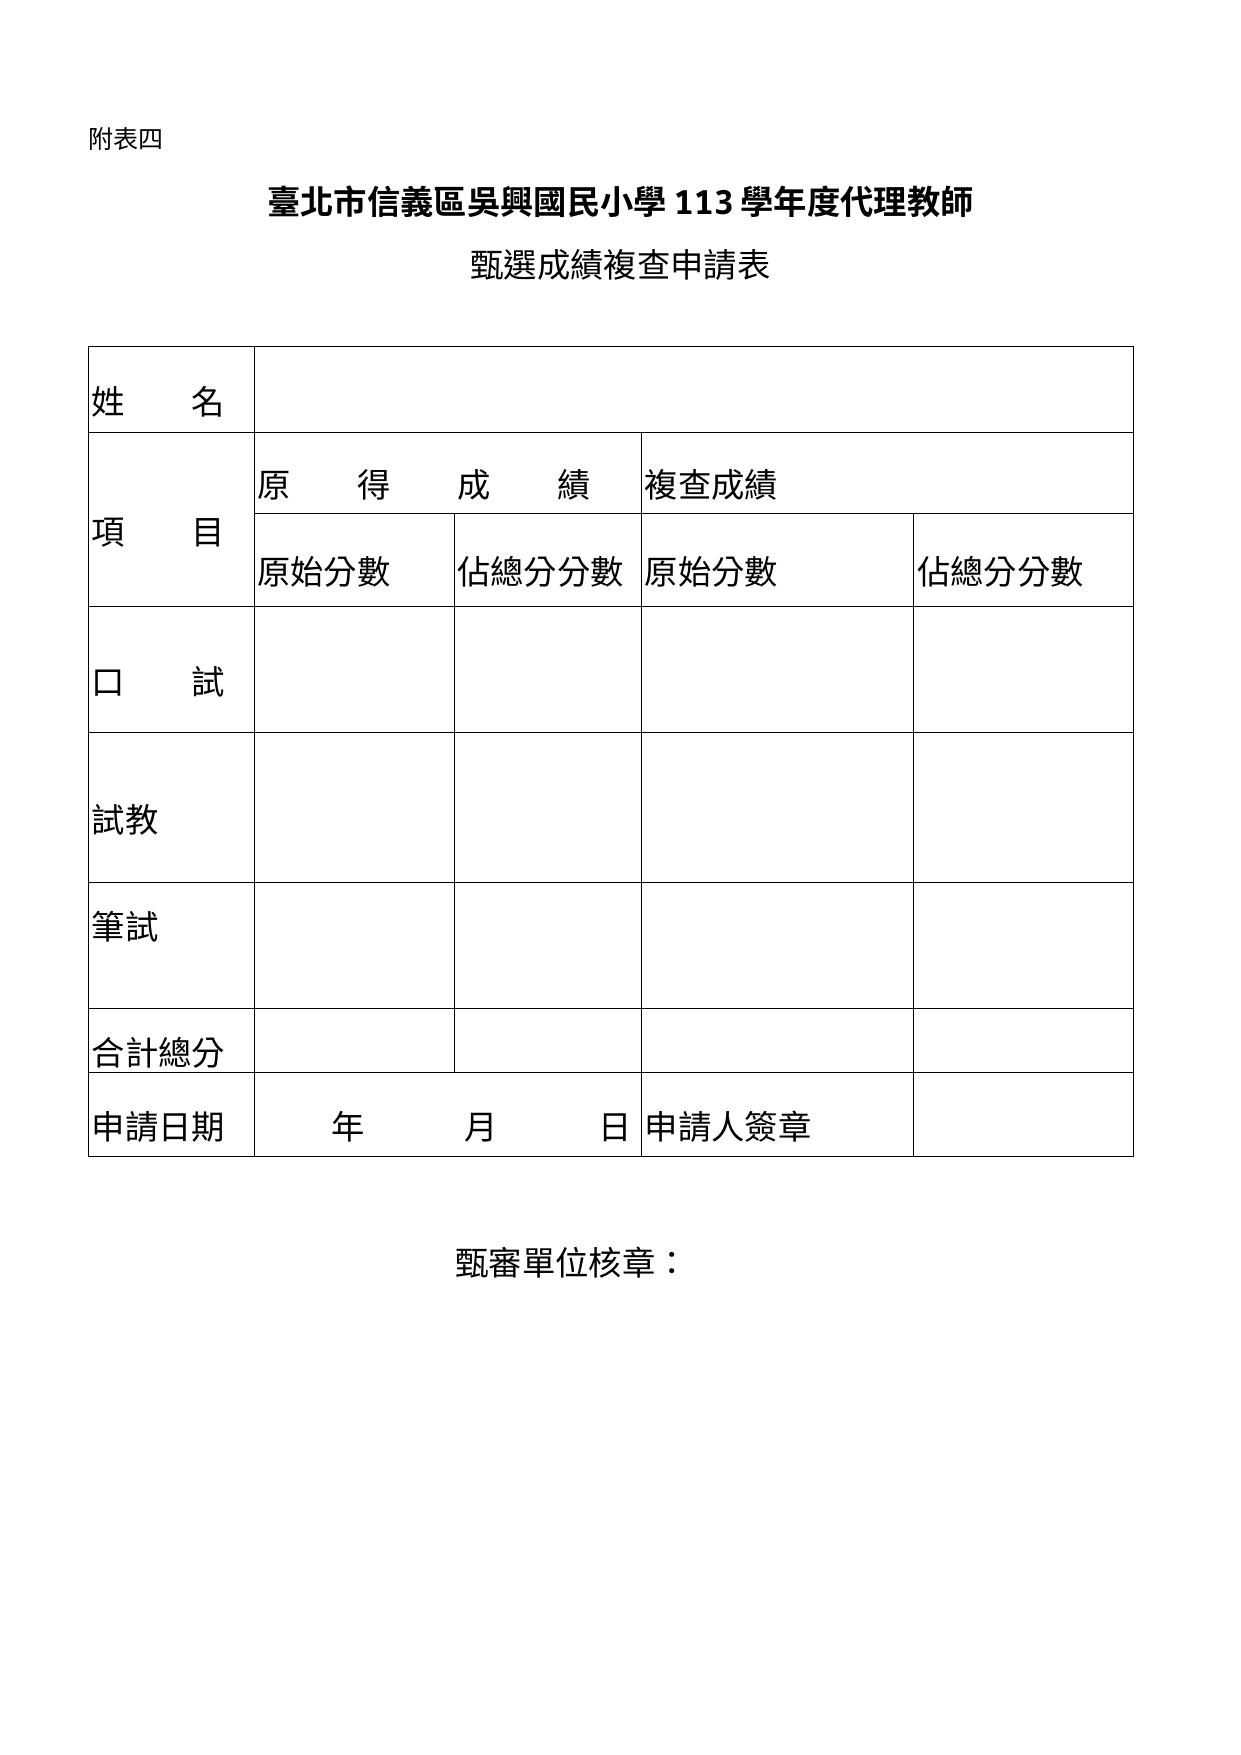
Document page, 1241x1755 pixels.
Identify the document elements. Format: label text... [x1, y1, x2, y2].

table_cell [642, 1009, 913, 1072]
table_cell [914, 1073, 1133, 1156]
table_cell [642, 733, 913, 882]
text 臺北市信義區吳興國民小學113學年度代理教師 [89, 158, 1152, 221]
table_cell 複查成績 [642, 433, 1133, 512]
table_cell 合計總分 [89, 1009, 254, 1072]
table_cell 原始分數 [642, 514, 913, 606]
text 甄選成績複查申請表 [89, 221, 1152, 283]
table_cell [642, 607, 913, 732]
table_cell 原始分數 [255, 514, 454, 606]
table_cell 筆試 [89, 883, 254, 1008]
table_cell 佔總分分數 [455, 514, 641, 606]
table_cell 年 月 日 [255, 1073, 641, 1156]
table_cell [642, 883, 913, 1008]
text 附表四 [89, 96, 1152, 158]
table_cell 試教 [89, 733, 254, 882]
table_cell [914, 883, 1133, 1008]
table_header 姓 名 [89, 347, 254, 432]
table_cell [255, 1009, 454, 1072]
text 甄審單位核章： [89, 1220, 1152, 1282]
table_cell 申請人簽章 [642, 1073, 913, 1156]
table_cell 項 目 [89, 433, 254, 606]
table_cell [255, 883, 454, 1008]
table_cell [455, 1009, 641, 1072]
table_cell [455, 883, 641, 1008]
table_cell [255, 733, 454, 882]
table_cell [914, 607, 1133, 732]
table_header [255, 347, 1133, 432]
table_cell [455, 607, 641, 732]
table_cell 佔總分分數 [914, 514, 1133, 606]
table_cell 原 得 成 績 [255, 433, 641, 512]
table_cell [914, 1009, 1133, 1072]
table_cell [914, 733, 1133, 882]
table_cell [255, 607, 454, 732]
table_cell 口 試 [89, 607, 254, 732]
table_cell 申請日期 [89, 1073, 254, 1156]
table_cell [455, 733, 641, 882]
